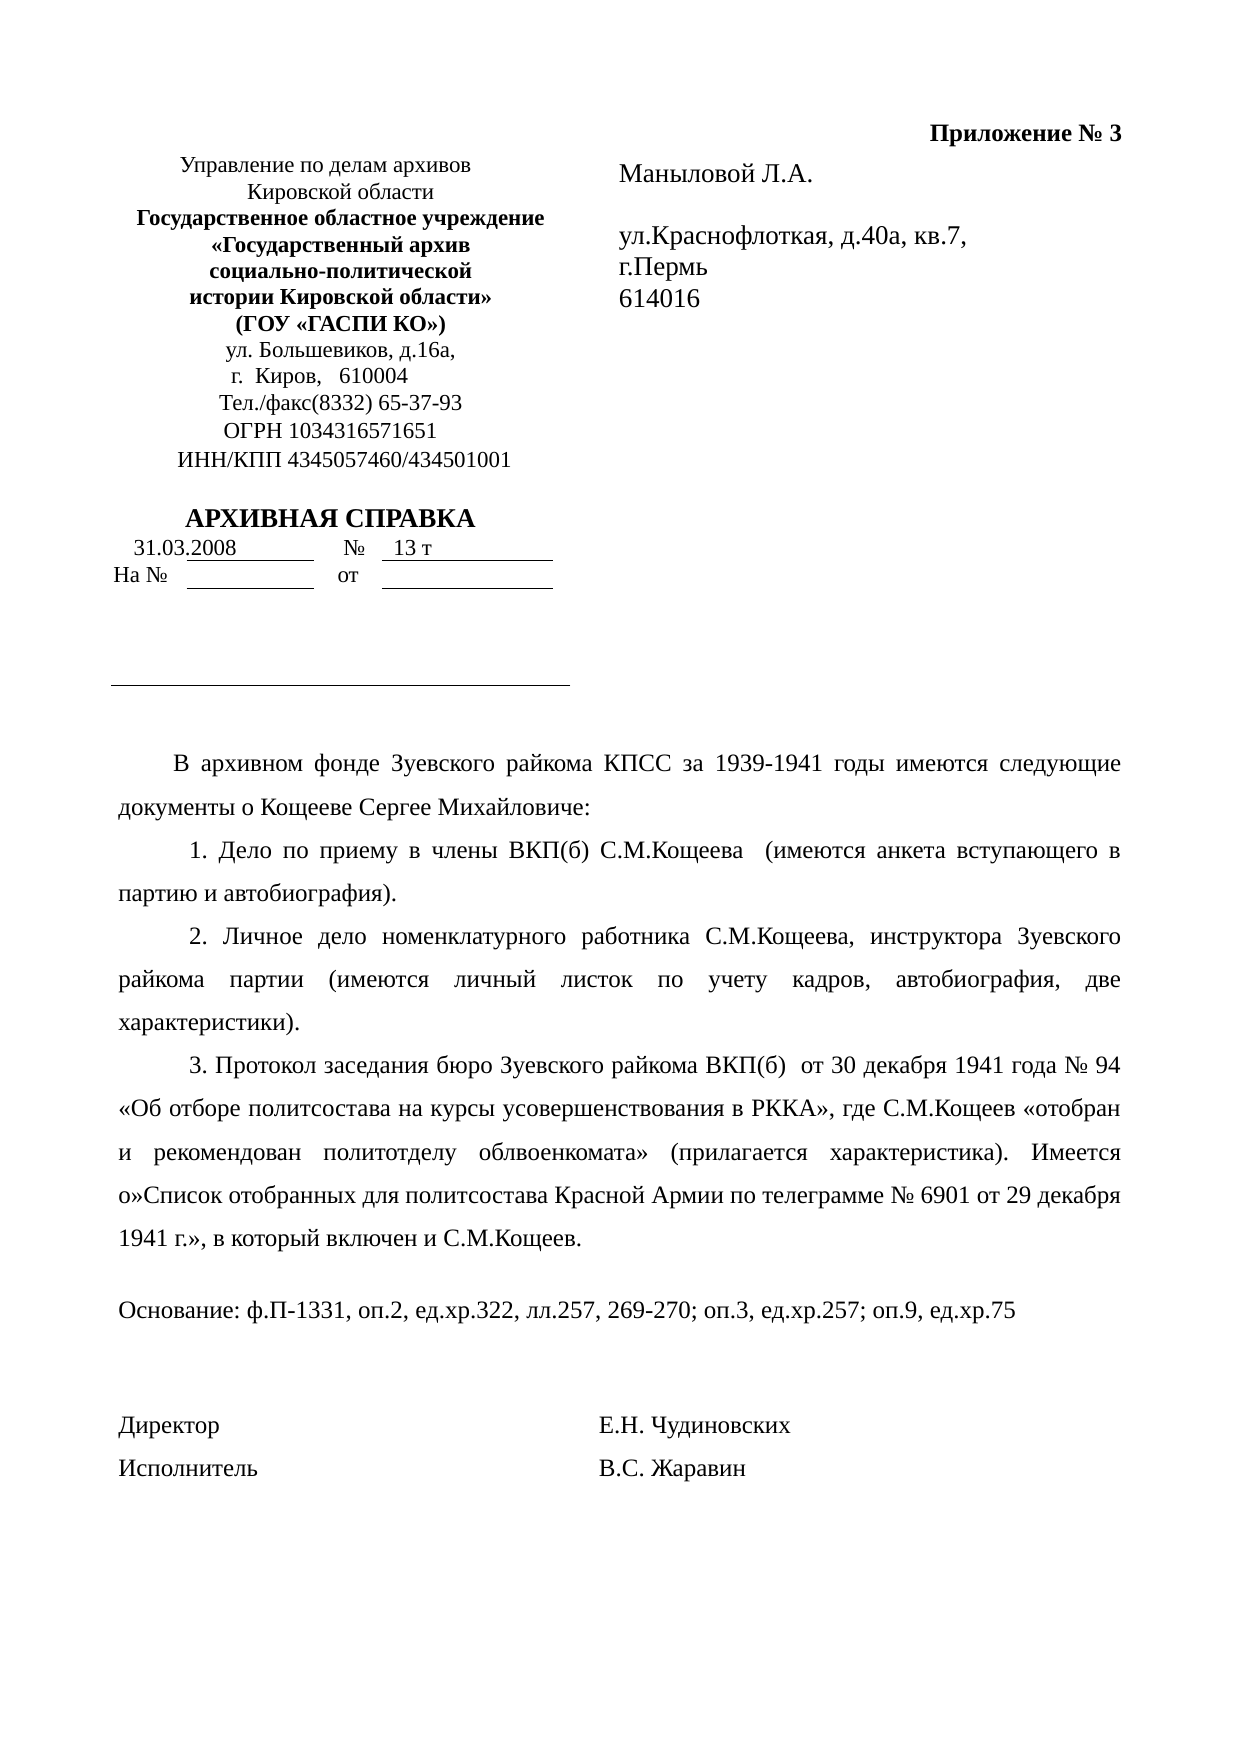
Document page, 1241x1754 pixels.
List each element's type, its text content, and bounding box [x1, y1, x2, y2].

text г. Киров, 610004 [111, 362, 570, 389]
text Основание: ф.П-1331, оп.2, ед.хр.322, лл.257, 269-270; оп.3, ед.хр.257; оп.9, ед.хр.75 [118, 1295, 1122, 1323]
text Директор Е.Н. Чудиновских [118, 1410, 1122, 1438]
text Приложение № 3 [118, 118, 1122, 147]
text В архивном фонде Зуевского райкома КПСС за 1939-1941 годы имеются следующие документы о Кощееве Сергее Михайловиче: [118, 748, 1122, 820]
text ул. Большевиков, д.16а, [111, 336, 570, 362]
text ул.Краснофлоткая, д.40а, кв.7, [619, 219, 1029, 251]
table_header 13 т [382, 534, 553, 560]
text «Государственный архив [111, 231, 570, 257]
text 1. Дело по приему в члены ВКП(б) С.М.Кощеева (имеются анкета вступающего в партию и автобиография). [118, 835, 1122, 907]
text социально-политической [111, 257, 570, 283]
table_header № [270, 534, 382, 560]
table_cell от [314, 560, 382, 587]
text (ГОУ «ГАСПИ КО») [111, 310, 570, 336]
table_cell [382, 561, 553, 587]
text 23.11 [1031, 542, 1122, 566]
text ИНН/КПП 4345057460/434501001 [111, 446, 549, 472]
text Исполнитель В.С. Жаравин [118, 1453, 1122, 1482]
text Тел./факс(8332) 65-37-93 [111, 389, 570, 415]
text Государственное областное учреждение [111, 204, 570, 231]
table_header 31.03.2008 [109, 534, 270, 560]
text Маныловой Л.А. [619, 157, 1029, 188]
table_cell [187, 561, 314, 587]
text Управление по делам архивов [111, 152, 549, 178]
text г.Пермь [619, 251, 1029, 282]
text 2. Личное дело номенклатурного работника С.М.Кощеева, инструктора Зуевского райкома партии (имеются личный листок по учету кадров, автобиография, две характеристики). [118, 921, 1122, 1036]
text истории Кировской области» [111, 283, 570, 310]
text 3. Протокол заседания бюро Зуевского райкома ВКП(б) от 30 декабря 1941 года № 94 «Об отборе политсостава на курсы усовершенствования в РККА», где С.М.Кощеев «отобран и рекомендован политотделу облвоенкомата» (прилагается характеристика). Имеется о»Список отобранных для политсостава Красной Армии по телеграмме № 6901 от 29 декабря 1941 г.», в который включен и С.М.Кощеев. [118, 1050, 1122, 1252]
text АРХИВНАЯ СПРАВКА [111, 502, 549, 534]
text ОГРН 1034316571651 [111, 417, 549, 443]
text 614016 [619, 282, 1029, 313]
text 23.11 [572, 542, 617, 566]
table_cell На № [109, 560, 187, 587]
text Кировской области [111, 178, 570, 204]
